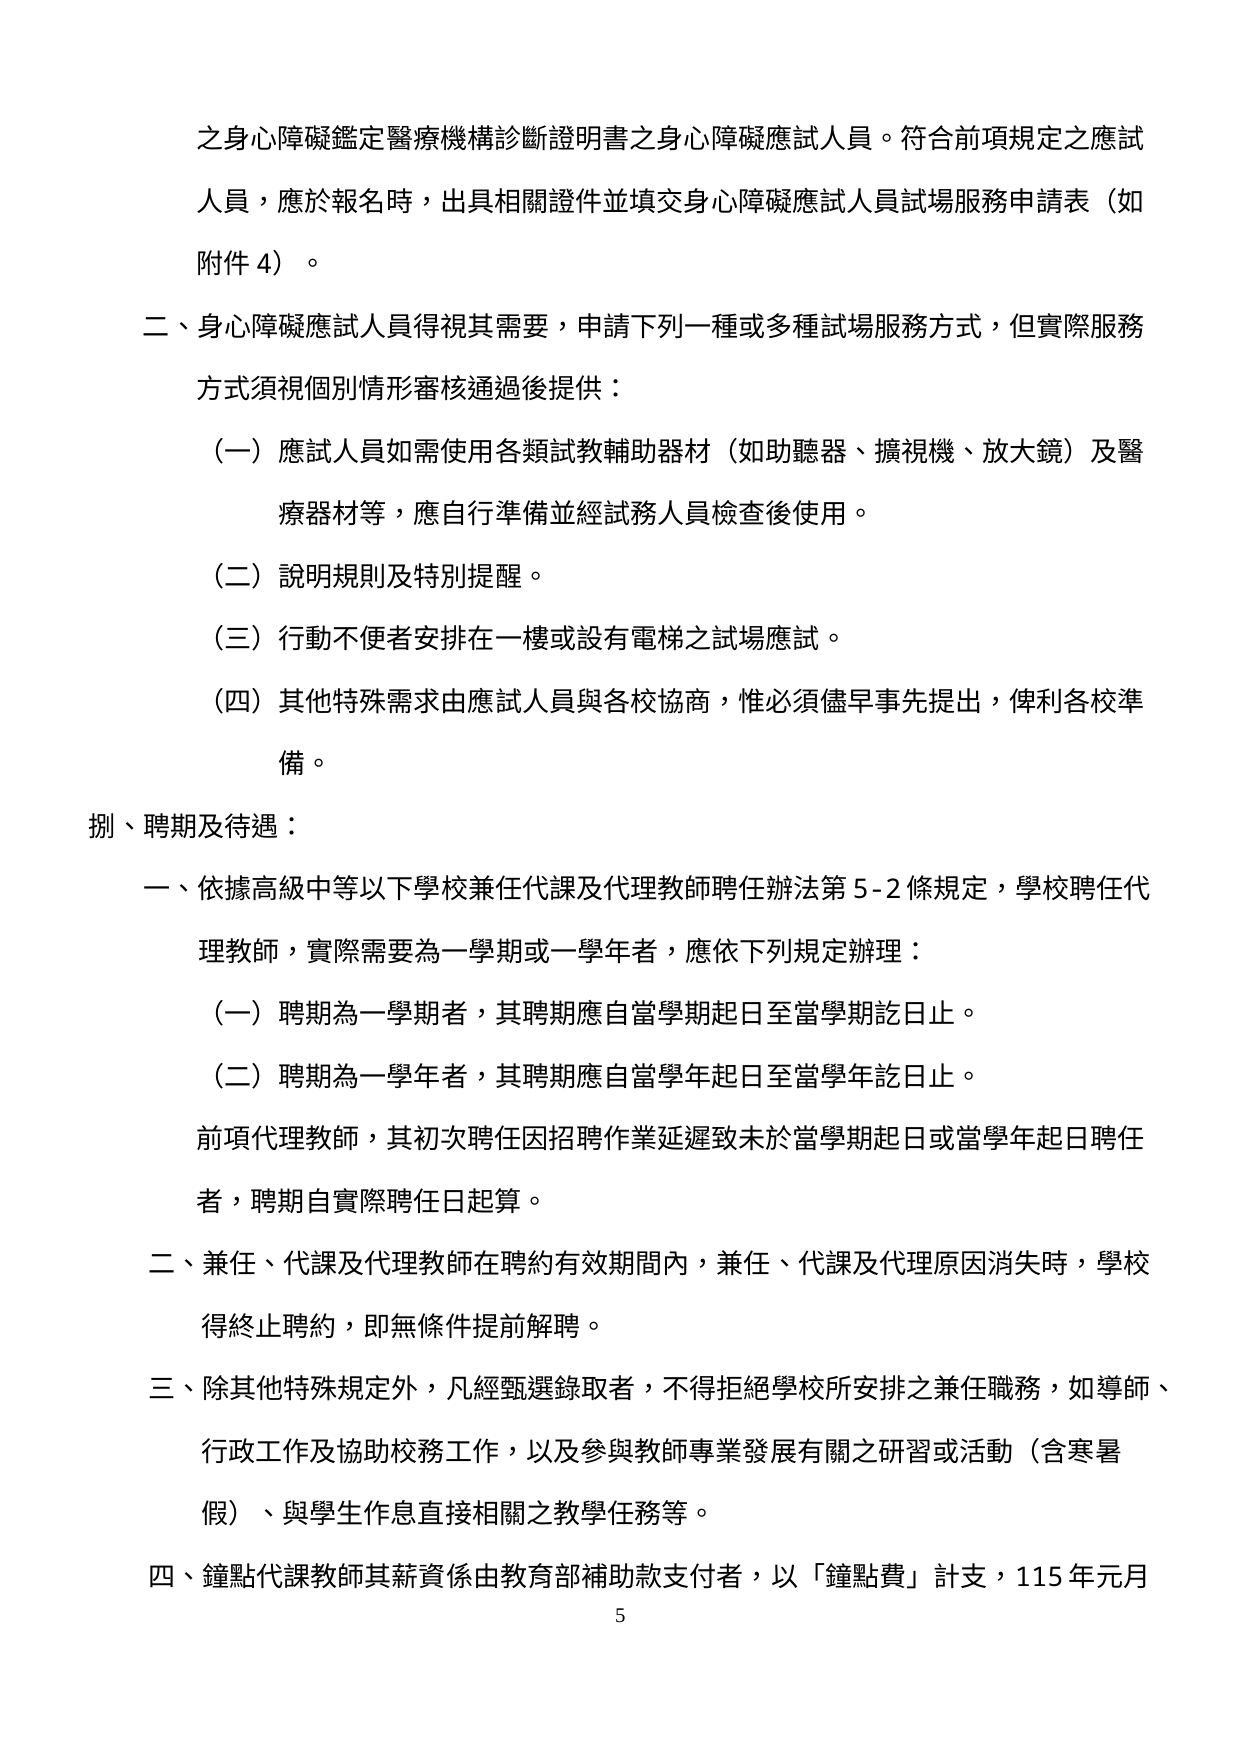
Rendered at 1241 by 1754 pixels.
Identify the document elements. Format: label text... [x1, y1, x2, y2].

text 二、身心障礙應試人員得視其需要，申請下列一種或多種試場服務方式，但實際服務方式須視個別情形審核通過後提供： [143, 283, 1152, 408]
text （一）聘期為一學期者，其聘期應自當學期起日至當學期訖日止。 [89, 971, 1152, 1033]
text （三）行動不便者安排在一樓或設有電梯之試場應試。 [197, 596, 1152, 658]
text 二、兼任、代課及代理教師在聘約有效期間內，兼任、代課及代理原因消失時，學校得終止聘約，即無條件提前解聘。 [148, 1221, 1152, 1346]
text 之身心障礙鑑定醫療機構診斷證明書之身心障礙應試人員。符合前項規定之應試人員，應於報名時，出具相關證件並填交身心障礙應試人員試場服務申請表（如附件4）。 [143, 96, 1152, 283]
text 捌、聘期及待遇： [89, 783, 1152, 846]
text 四、鐘點代課教師其薪資係由教育部補助款支付者，以「鐘點費」計支，115年元月 [148, 1533, 1152, 1596]
text 一、依據高級中等以下學校兼任代課及代理教師聘任辦法第5-2條規定，學校聘任代理教師，實際需要為一學期或一學年者，應依下列規定辦理： [143, 846, 1152, 971]
text （二）說明規則及特別提醒。 [197, 533, 1152, 596]
text 三、除其他特殊規定外，凡經甄選錄取者，不得拒絕學校所安排之兼任職務，如導師、行政工作及協助校務工作，以及參與教師專業發展有關之研習或活動（含寒暑假）、與學生作息直接相關之教學任務等。 [148, 1346, 1152, 1533]
text （四）其他特殊需求由應試人員與各校協商，惟必須儘早事先提出，俾利各校準備。 [197, 658, 1152, 783]
text （二）聘期為一學年者，其聘期應自當學年起日至當學年訖日止。 [89, 1033, 1152, 1096]
text （一）應試人員如需使用各類試教輔助器材（如助聽器、擴視機、放大鏡）及醫療器材等，應自行準備並經試務人員檢查後使用。 [197, 408, 1152, 533]
text 前項代理教師，其初次聘任因招聘作業延遲致未於當學期起日或當學年起日聘任者，聘期自實際聘任日起算。 [196, 1096, 1152, 1221]
